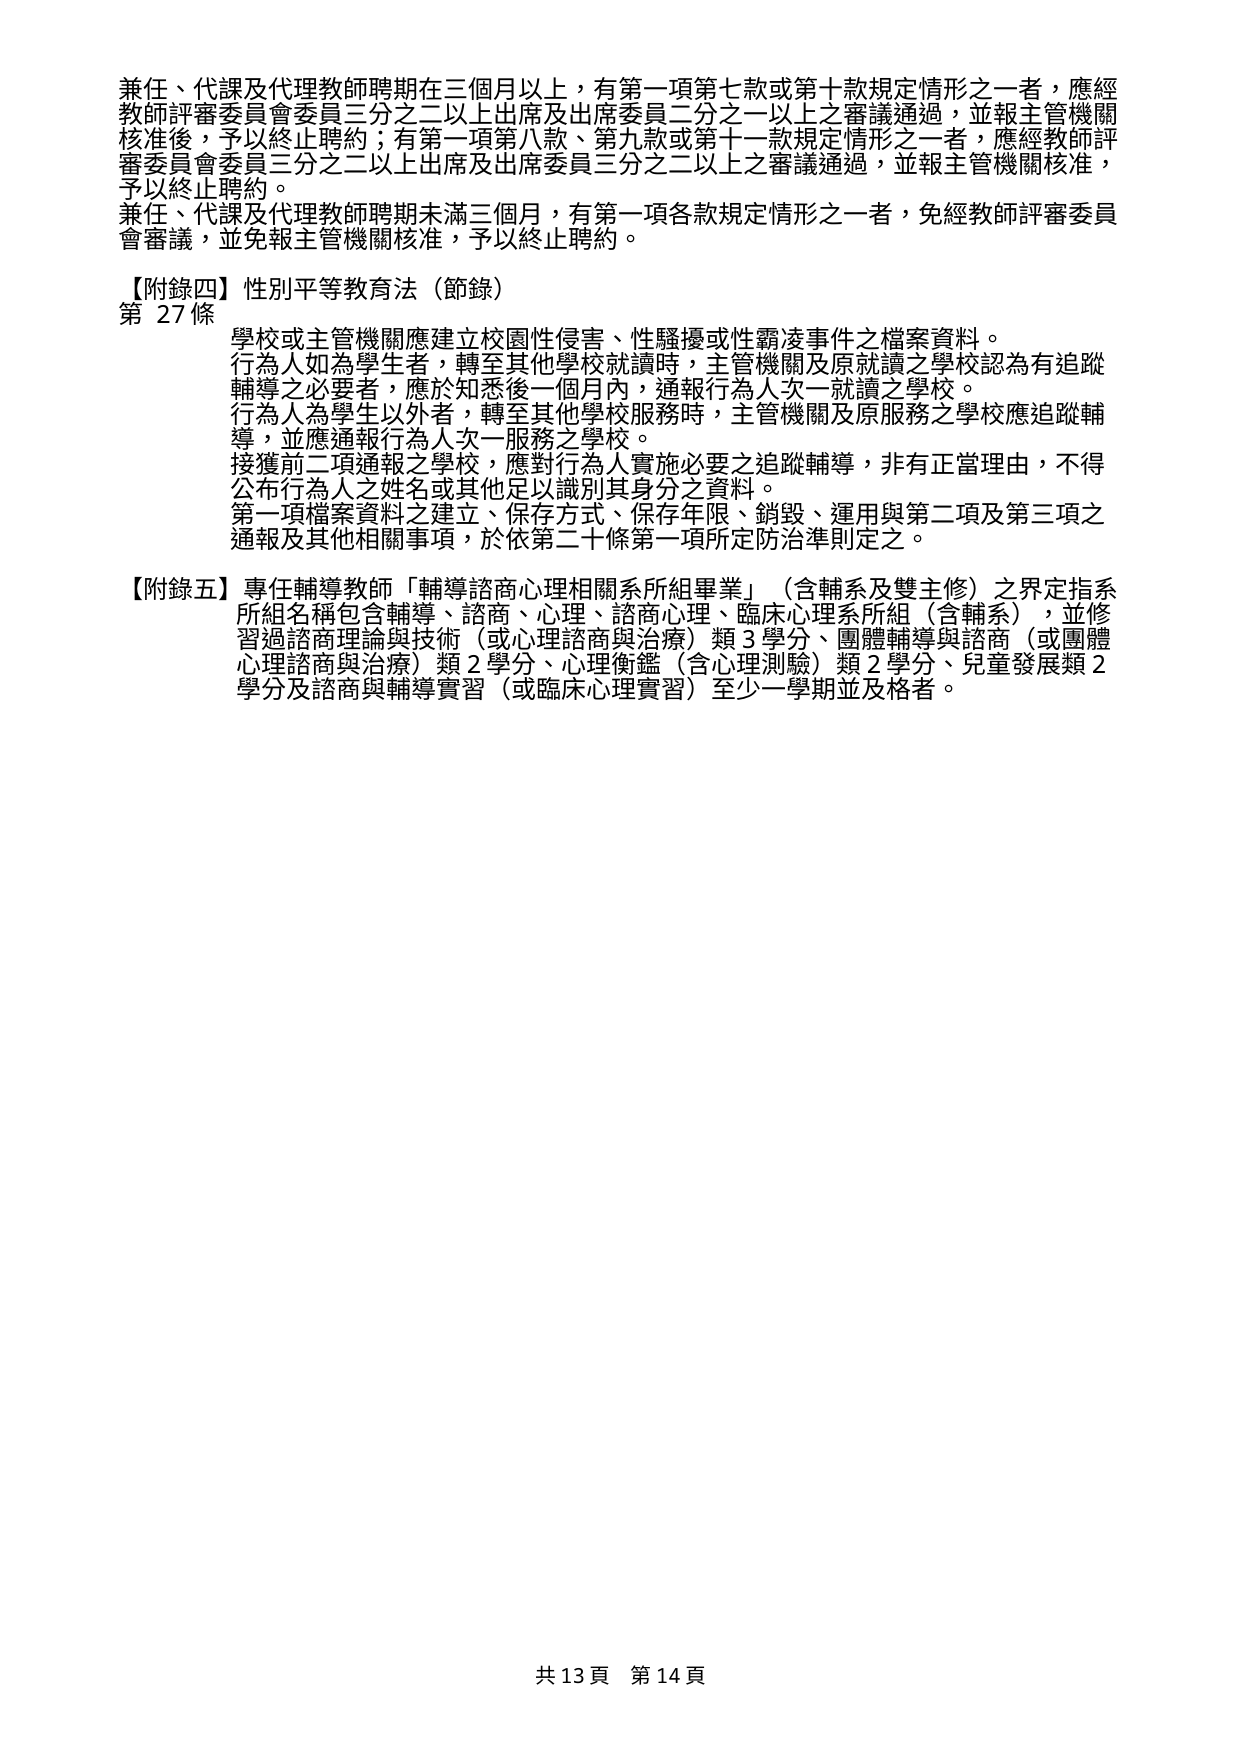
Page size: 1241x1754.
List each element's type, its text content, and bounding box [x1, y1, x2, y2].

text 學校或主管機關應建立校園性侵害、性騷擾或性霸凌事件之檔案資料。 行為人如為學生者，轉至其他學校就讀時，主管機關及原就讀之學校認為有追蹤輔導之必要者，應於知悉後一個月內，通報行為人次一就讀之學校。 行為人為學生以外者，轉至其他學校服務時，主管機關及原服務之學校應追蹤輔導，並應通報行為人次一服務之學校。 接獲前二項通報之學校，應對行為人實施必要之追蹤輔導，非有正當理由，不得公布行為人之姓名或其他足以識別其身分之資料。 第一項檔案資料之建立、保存方式、保存年限、銷毀、運用與第二項及第三項之通報及其他相關事項，於依第二十條第一項所定防治準則定之。 [231, 328, 1122, 553]
text 【附錄五】專任輔導教師「輔導諮商心理相關系所組畢業」（含輔系及雙主修）之界定指系所組名稱包含輔導、諮商、心理、諮商心理、臨床心理系所組（含輔系），並修習過諮商理論與技術（或心理諮商與治療）類3學分、團體輔導與諮商（或團體心理諮商與治療）類2學分、心理衡鑑（含心理測驗）類2學分、兒童發展類2學分及諮商與輔導實習（或臨床心理實習）至少一學期並及格者。 [118, 578, 1122, 703]
text 【附錄四】性別平等教育法（節錄） [118, 278, 1122, 303]
text 第 27條 [118, 303, 1122, 328]
text 兼任、代課及代理教師聘期在三個月以上，有第一項第七款或第十款規定情形之一者，應經教師評審委員會委員三分之二以上出席及出席委員二分之一以上之審議通過，並報主管機關核准後，予以終止聘約；有第一項第八款、第九款或第十一款規定情形之一者，應經教師評審委員會委員三分之二以上出席及出席委員三分之二以上之審議通過，並報主管機關核准，予以終止聘約。 兼任、代課及代理教師聘期未滿三個月，有第一項各款規定情形之一者，免經教師評審委員會審議，並免報主管機關核准，予以終止聘約。 [118, 78, 1122, 253]
